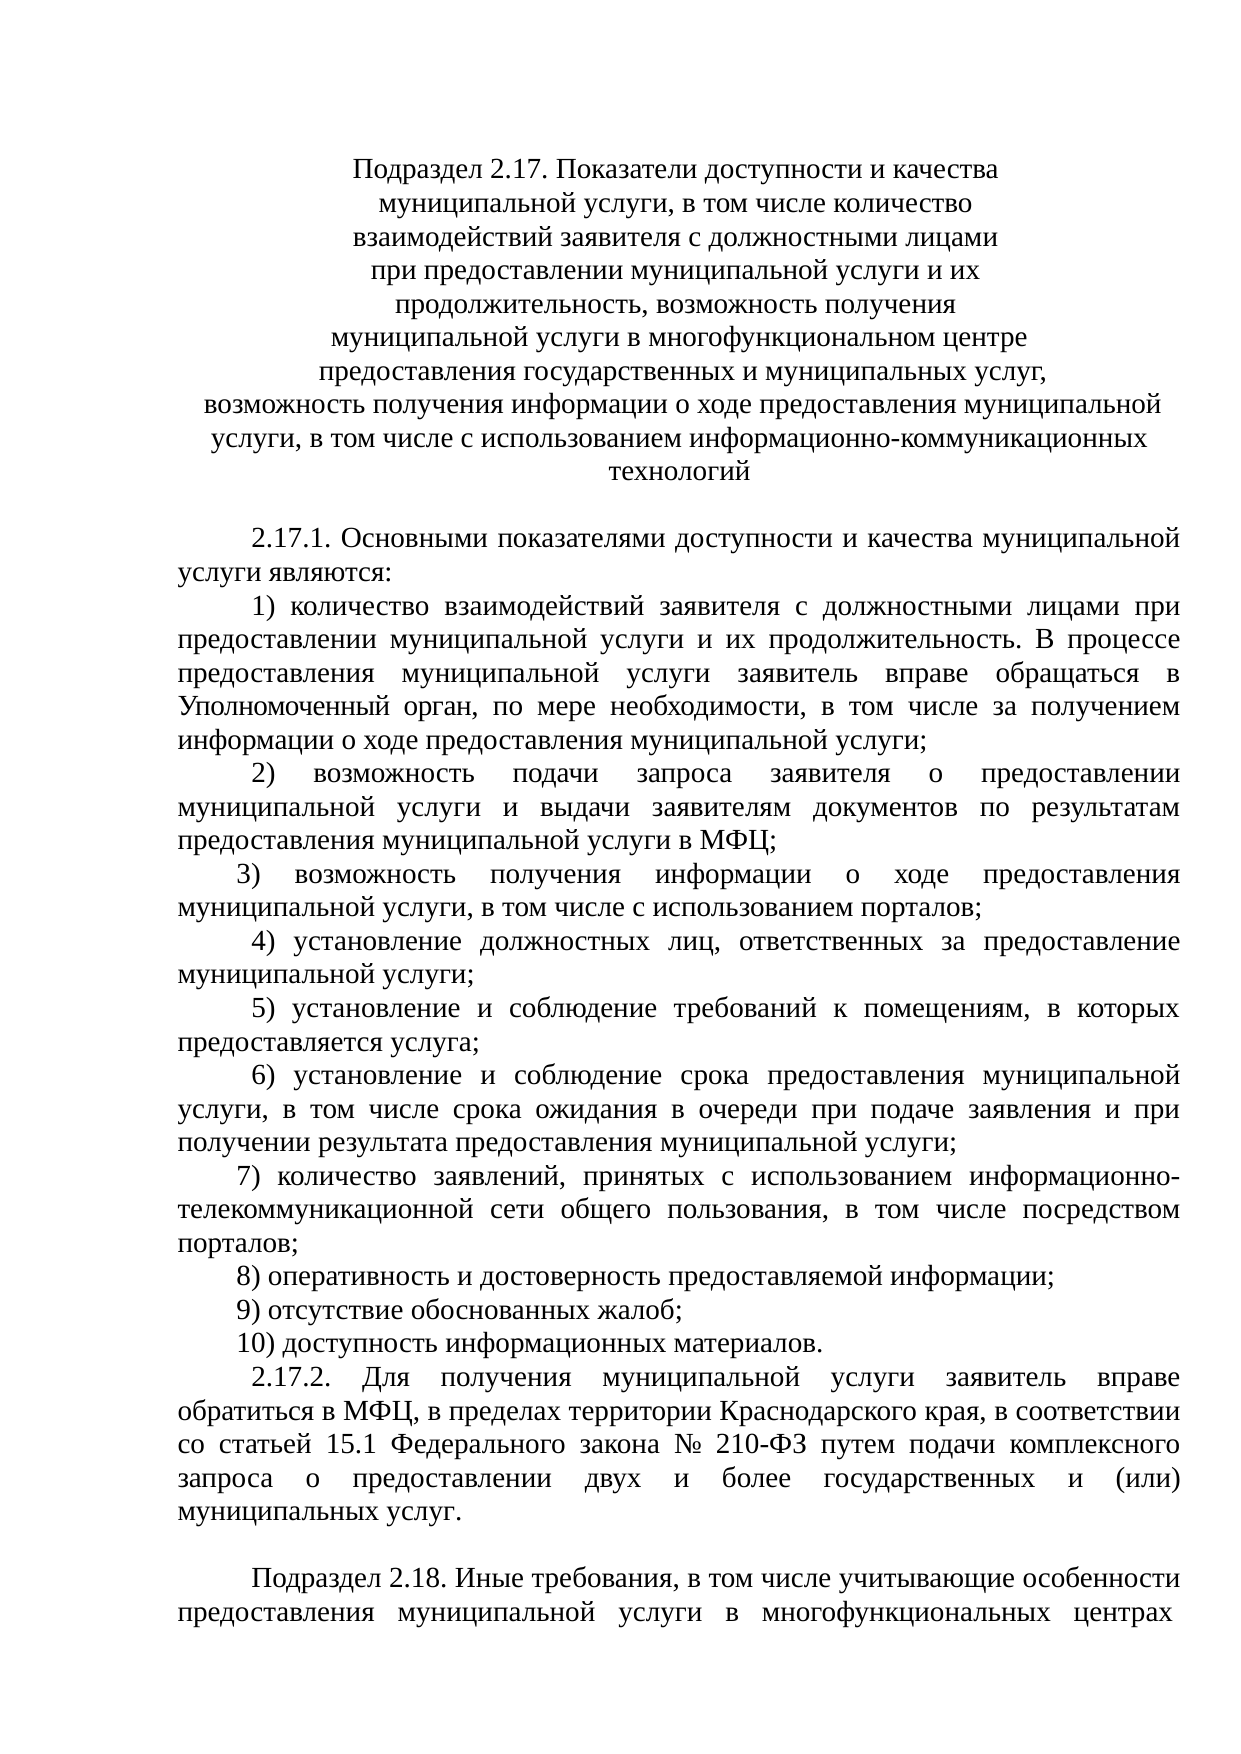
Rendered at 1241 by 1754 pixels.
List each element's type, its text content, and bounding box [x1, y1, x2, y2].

subtitle Подраздел 2.17. Показатели доступности и качества [177, 152, 1181, 185]
text 4) установление должностных лиц, ответственных за предоставление муниципальной услуги; [177, 923, 1181, 990]
subtitle муниципальной услуги, в том числе количество [177, 185, 1181, 219]
text 9) отсутствие обоснованных жалоб; [177, 1292, 1181, 1326]
text 7) количество заявлений, принятых с использованием информационно-телекоммуникационной сети общего пользования, в том числе посредством порталов; [177, 1158, 1181, 1258]
text 2.17.1. Основными показателями доступности и качества муниципальной услуги являются: [177, 521, 1181, 588]
subtitle предоставления государственных и муниципальных услуг, [177, 353, 1181, 386]
text 6) установление и соблюдение срока предоставления муниципальной услуги, в том числе срока ожидания в очереди при подаче заявления и при получении результата предоставления муниципальной услуги; [177, 1057, 1181, 1158]
text 5) установление и соблюдение требований к помещениям, в которых предоставляется услуга; [177, 990, 1181, 1057]
text 1) количество взаимодействий заявителя с должностными лицами при предоставлении муниципальной услуги и их продолжительность. В процессе предоставления муниципальной услуги заявитель вправе обращаться в Уполномоченный орган, по мере необходимости, в том числе за получением информации о ходе предоставления муниципальной услуги; [177, 588, 1181, 755]
subtitle продолжительность, возможность получения [177, 286, 1181, 319]
subtitle взаимодействий заявителя с должностными лицами [177, 219, 1181, 252]
subtitle при предоставлении муниципальной услуги и их [177, 252, 1181, 286]
text 10) доступность информационных материалов. [177, 1326, 1181, 1359]
subtitle возможность получения информации о ходе предоставления муниципальной услуги, в том числе с использованием информационно-коммуникационных технологий [177, 386, 1181, 487]
text 2) возможность подачи запроса заявителя о предоставлении муниципальной услуги и выдачи заявителям документов по результатам предоставления муниципальной услуги в МФЦ; [177, 755, 1181, 856]
text 8) оперативность и достоверность предоставляемой информации; [177, 1258, 1181, 1292]
text 3) возможность получения информации о ходе предоставления муниципальной услуги, в том числе с использованием порталов; [177, 856, 1181, 923]
text 2.17.2. Для получения муниципальной услуги заявитель вправе обратиться в МФЦ, в пределах территории Краснодарского края, в соответствии со статьей 15.1 Федерального закона № 210-ФЗ путем подачи комплексного запроса о предоставлении двух и более государственных и (или) муниципальных услуг. [177, 1359, 1181, 1527]
text Подраздел 2.18. Иные требования, в том числе учитывающие особенности предоставления муниципальной услуги в многофункциональных центрах [177, 1560, 1181, 1627]
subtitle муниципальной услуги в многофункциональном центре [177, 319, 1181, 353]
